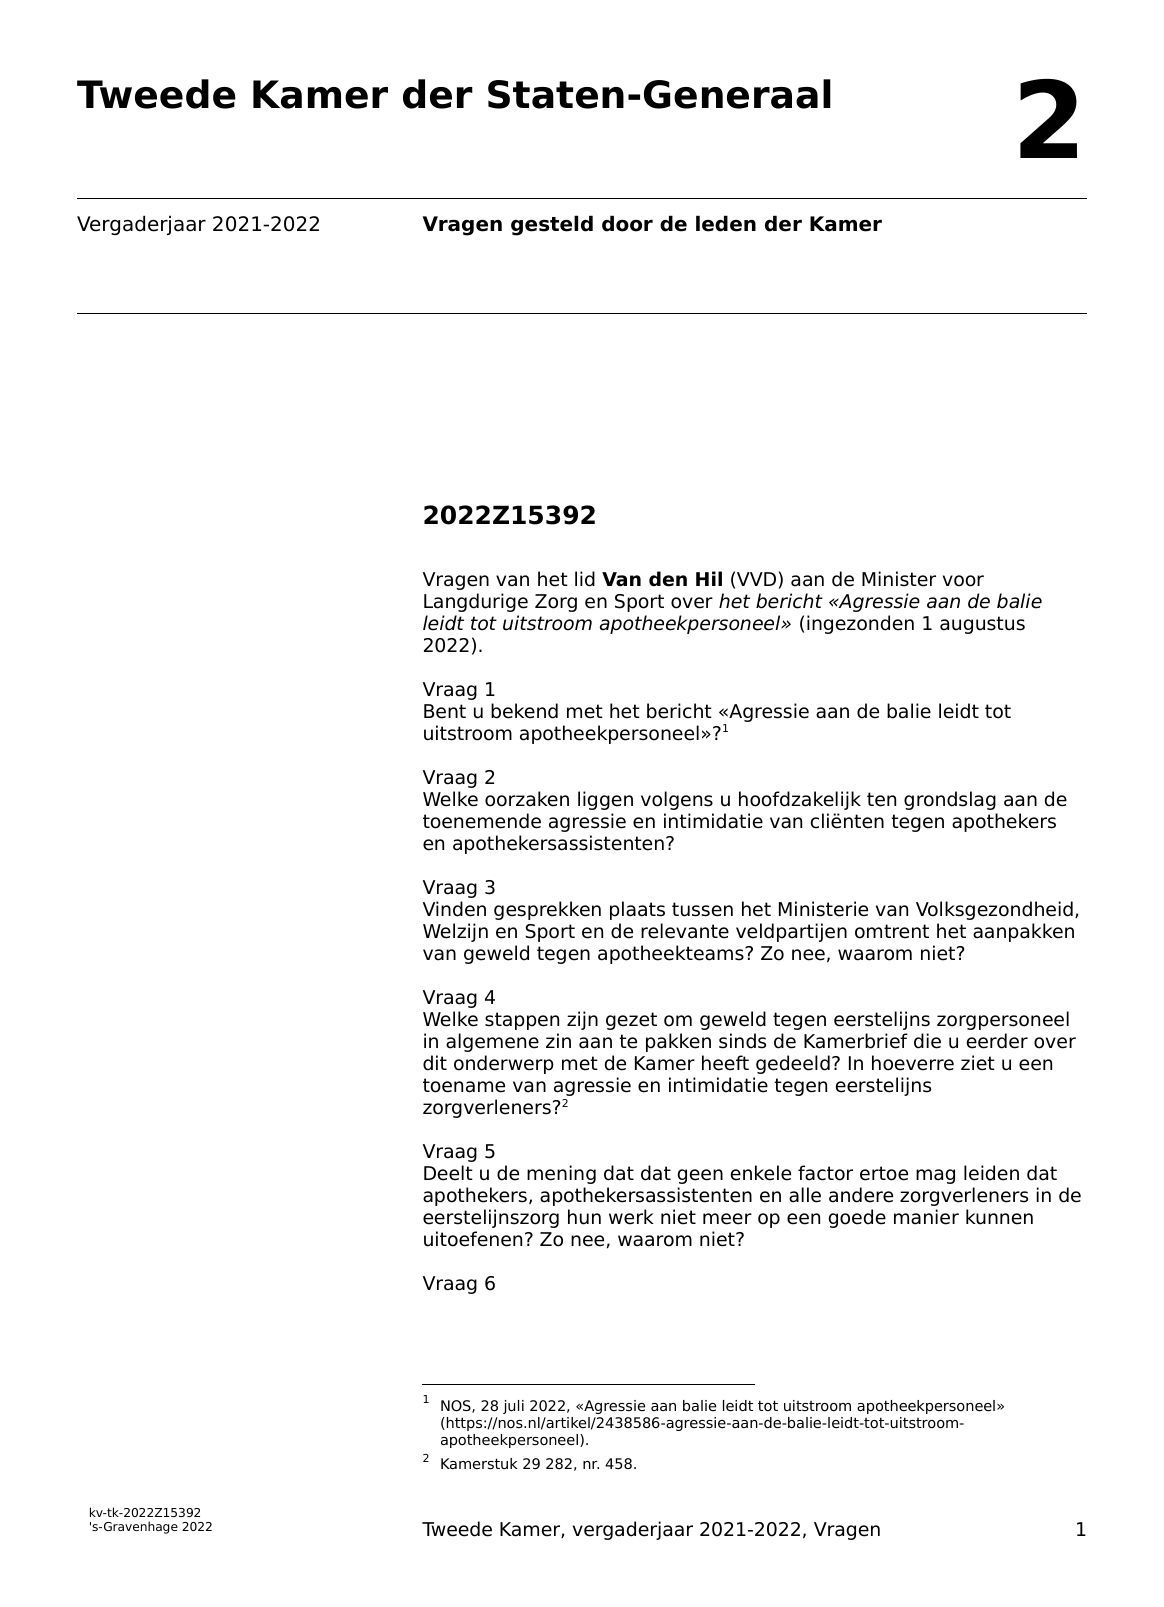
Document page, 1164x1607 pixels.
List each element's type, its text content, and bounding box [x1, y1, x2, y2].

text Deelt u de mening dat dat geen enkele factor ertoe mag leiden dat apothekers, apothekersassistenten en alle andere zorgverleners in de eerstelijnszorg hun werk niet meer op een goede manier kunnen uitoefenen? Zo nee, waarom niet? [422, 1163, 1087, 1251]
text Vraag 3 [422, 877, 1087, 899]
text Vraag 2 [422, 767, 1087, 789]
text Welke stappen zijn gezet om geweld tegen eerstelijns zorgpersoneel in algemene zin aan te pakken sinds de Kamerbrief die u eerder over dit onderwerp met de Kamer heeft gedeeld? In hoeverre ziet u een toename van agressie en intimidatie tegen eerstelijns zorgverleners? [422, 1009, 1087, 1119]
text Vraag 4 [422, 987, 1087, 1009]
text Welke oorzaken liggen volgens u hoofdzakelijk ten grondslag aan de toenemende agressie en intimidatie van cliënten tegen apothekers en apothekersassistenten? [422, 789, 1087, 855]
text Vraag 6 [422, 1273, 1087, 1295]
text 's-Gravenhage 2022 [88, 1520, 323, 1534]
table_header Tweede Kamer der Staten-Generaal [77, 59, 886, 198]
text 2022Z15392 [422, 501, 1087, 531]
text Vraag 5 [422, 1141, 1087, 1163]
table_header 2 [886, 59, 1087, 198]
text Vraag 1 [422, 679, 1087, 701]
table_cell Vragen gesteld door de leden der Kamer [422, 199, 1087, 313]
text Vinden gesprekken plaats tussen het Ministerie van Volksgezondheid, Welzijn en Sport en de relevante veldpartijen omtrent het aanpakken van geweld tegen apotheekteams? Zo nee, waarom niet? [422, 899, 1087, 965]
text NOS, 28 juli 2022, «Agressie aan balie leidt tot uitstroom apotheekpersoneel» (https://nos.nl/artikel/2438586-agressie-aan-de-balie-leidt-tot-uitstroom-apotheekpersoneel). [422, 1393, 1087, 1449]
text Bent u bekend met het bericht «Agressie aan de balie leidt tot uitstroom apotheekpersoneel»? [422, 701, 1087, 745]
text kv-tk-2022Z15392 [88, 1506, 323, 1520]
text Kamerstuk 29 282, nr. 458. [422, 1452, 1087, 1474]
table_cell Vergaderjaar 2021-2022 [77, 199, 422, 313]
text Vragen van het lid Van den Hil (VVD) aan de Minister voor Langdurige Zorg en Sport over het bericht «Agressie aan de balie leidt tot uitstroom apotheekpersoneel» (ingezonden 1 augustus 2022). [422, 569, 1087, 657]
